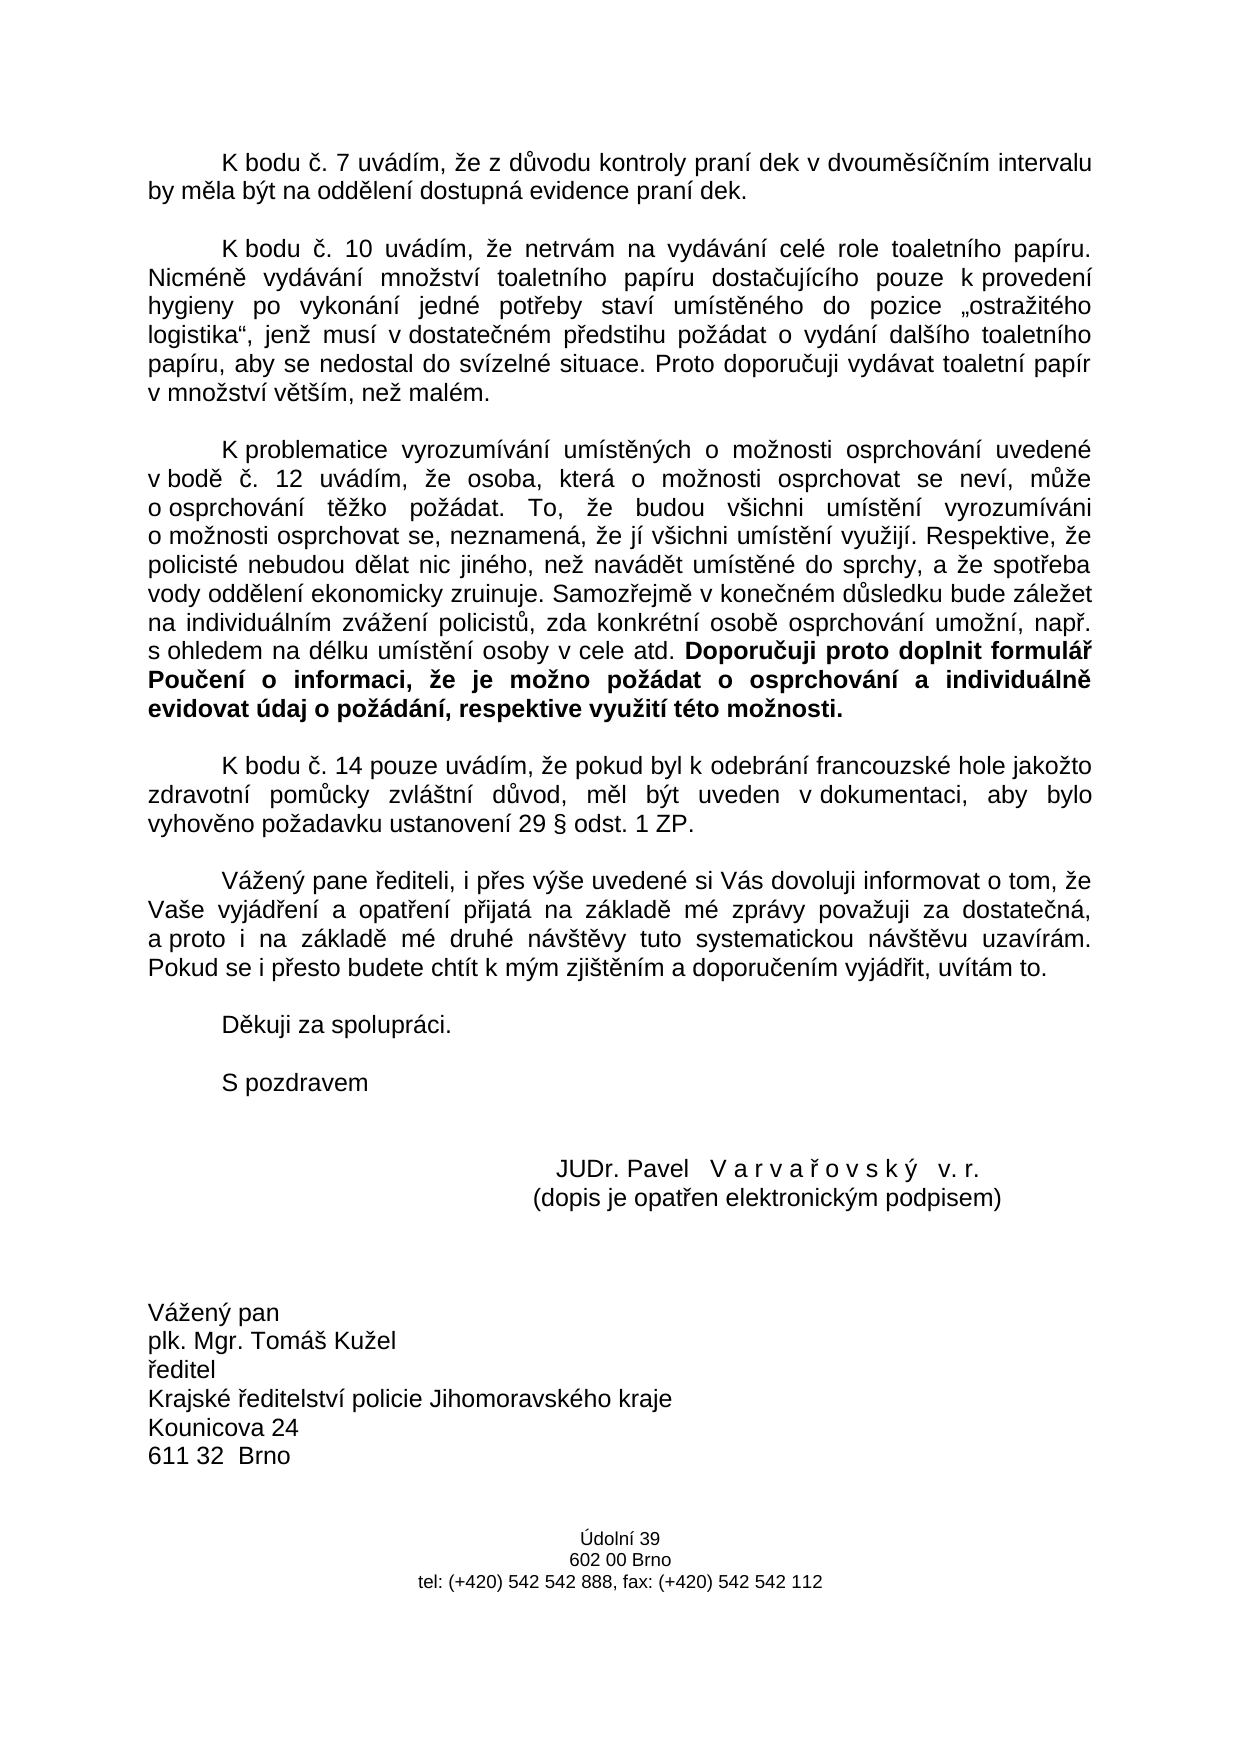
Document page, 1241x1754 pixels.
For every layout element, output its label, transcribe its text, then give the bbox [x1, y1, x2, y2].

text Krajské ředitelství policie Jihomoravského kraje [148, 1384, 1093, 1413]
text Vážený pan [148, 1298, 1093, 1326]
text ředitel [148, 1355, 1093, 1384]
text K problematice vyrozumívání umístěných o možnosti osprchování uvedené v bodě č. 12 uvádím, že osoba, která o možnosti osprchovat se neví, může o osprchování těžko požádat. To, že budou všichni umístění vyrozumíváni o možnosti osprchovat se, neznamená, že jí všichni umístění využijí. Respektive, že policisté nebudou dělat nic jiného, než navádět umístěné do sprchy, a že spotřeba vody oddělení ekonomicky zruinuje. Samozřejmě v konečném důsledku bude záležet na individuálním zvážení policistů, zda konkrétní osobě osprchování umožní, např. s ohledem na délku umístění osoby v cele atd. Doporučuji proto doplnit formulář Poučení o informaci, že je možno požádat o osprchování a individuálně evidovat údaj o požádání, respektive využití této možnosti. [148, 435, 1093, 723]
text Děkuji za spolupráci. [148, 1010, 1093, 1039]
text K bodu č. 14 pouze uvádím, že pokud byl k odebrání francouzské hole jakožto zdravotní pomůcky zvláštní důvod, měl být uveden v dokumentaci, aby bylo vyhověno požadavku ustanovení 29 § odst. 1 ZP. [148, 751, 1093, 838]
text Kounicova 24 [148, 1413, 1093, 1441]
text plk. Mgr. Tomáš Kužel [148, 1326, 1093, 1355]
text Údolní 39 [148, 1528, 1093, 1549]
text K bodu č. 7 uvádím, že z důvodu kontroly praní dek v dvouměsíčním intervalu by měla být na oddělení dostupná evidence praní dek. [148, 148, 1093, 205]
text 602 00 Brno [148, 1549, 1093, 1571]
text (dopis je opatřen elektronickým podpisem) [148, 1183, 1093, 1211]
text JUDr. Pavel V a r v a ř o v s k ý v. r. [148, 1154, 1093, 1183]
text tel: (+420) 542 542 888, fax: (+420) 542 542 112 [148, 1571, 1093, 1592]
text 611 32 Brno [148, 1441, 1093, 1470]
text K bodu č. 10 uvádím, že netrvám na vydávání celé role toaletního papíru. Nicméně vydávání množství toaletního papíru dostačujícího pouze k provedení hygieny po vykonání jedné potřeby staví umístěného do pozice „ostražitého logistika“, jenž musí v dostatečném předstihu požádat o vydání dalšího toaletního papíru, aby se nedostal do svízelné situace. Proto doporučuji vydávat toaletní papír v množství větším, než malém. [148, 234, 1093, 406]
text S pozdravem [148, 1068, 1093, 1096]
text Vážený pane řediteli, i přes výše uvedené si Vás dovoluji informovat o tom, že Vaše vyjádření a opatření přijatá na základě mé zprávy považuji za dostatečná, a proto i na základě mé druhé návštěvy tuto systematickou návštěvu uzavírám. Pokud se i přesto budete chtít k mým zjištěním a doporučením vyjádřit, uvítám to. [148, 866, 1093, 981]
